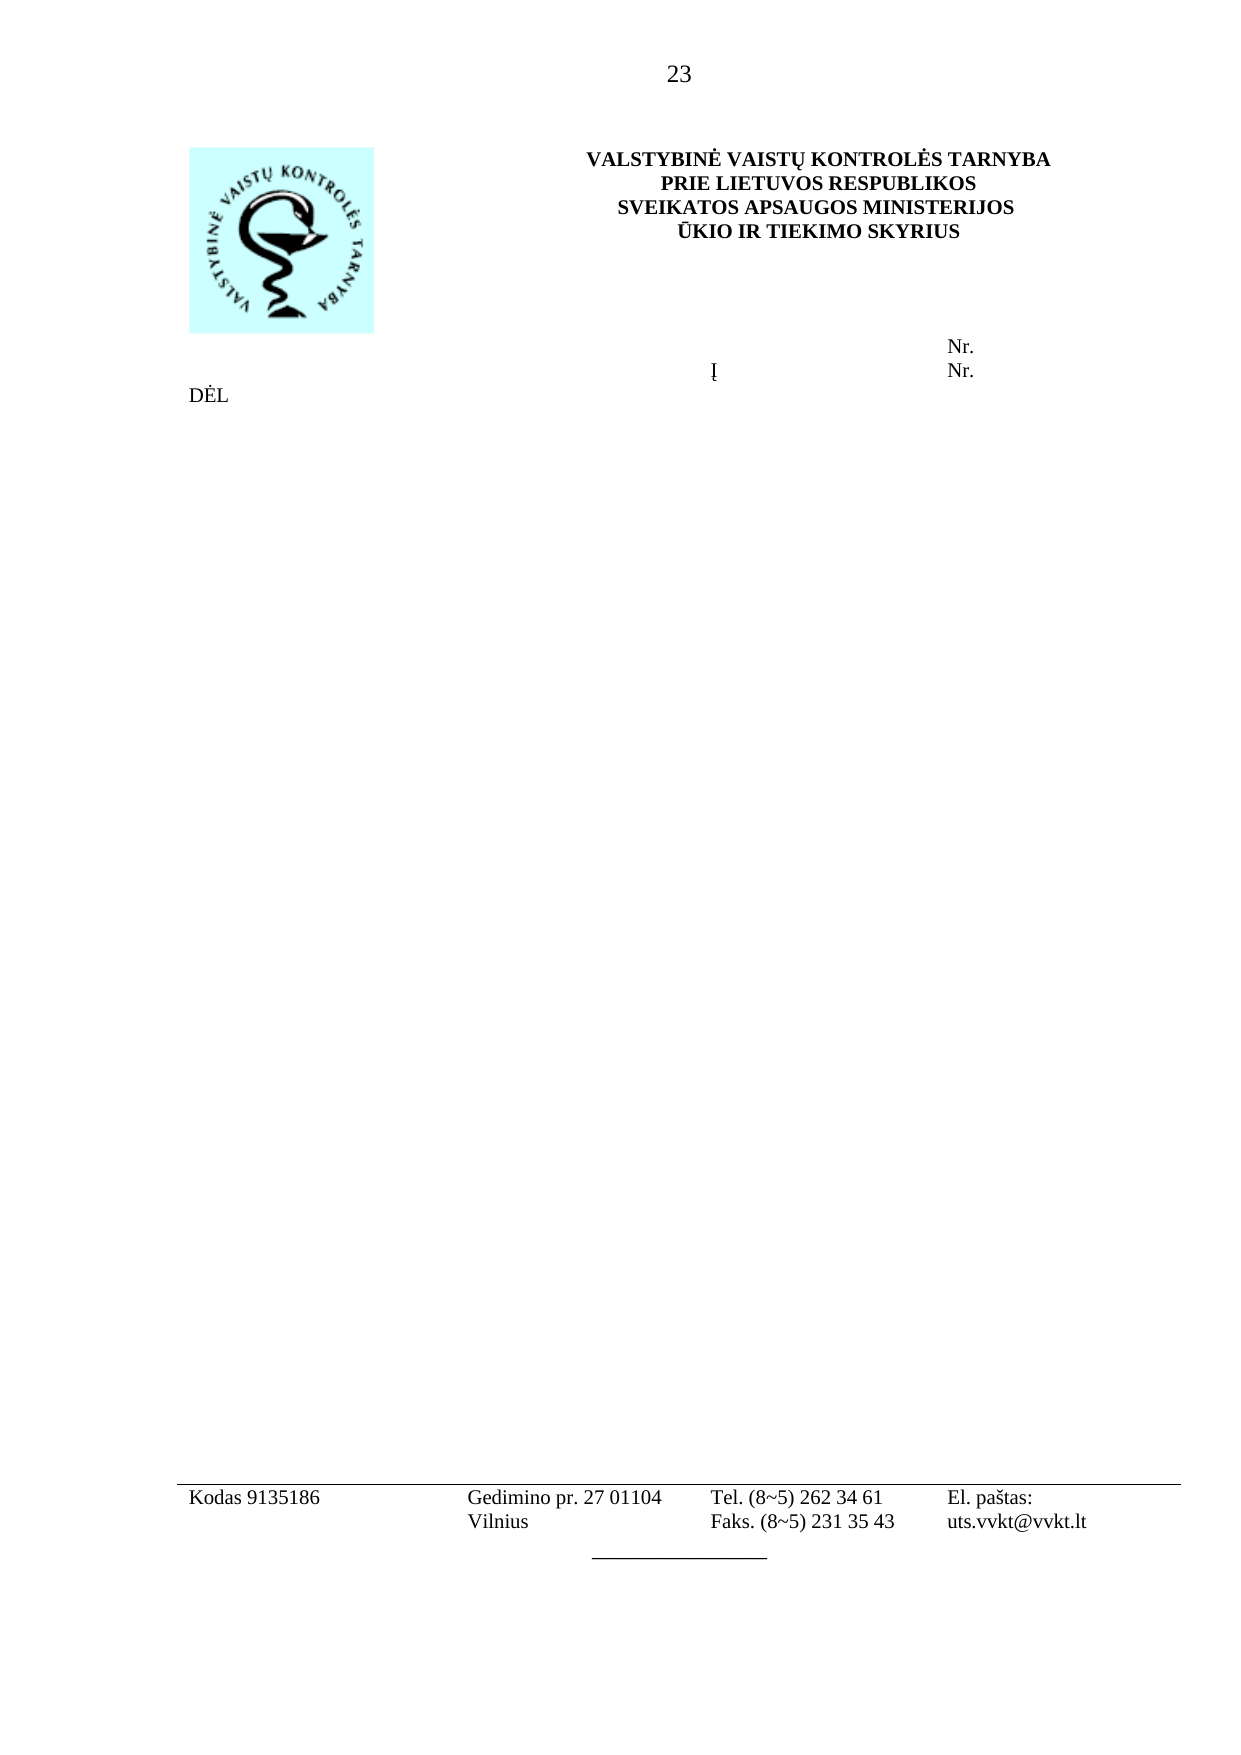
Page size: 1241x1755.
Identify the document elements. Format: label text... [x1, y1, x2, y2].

text ______________ [177, 1533, 1181, 1562]
table_cell Nr. [936, 359, 1181, 382]
table_cell [699, 383, 936, 1484]
table_cell [456, 383, 699, 1484]
table_cell [936, 383, 1181, 1484]
table_cell DĖL [177, 383, 456, 1484]
table_cell [456, 359, 699, 382]
table_cell Į [699, 359, 936, 382]
table_cell Tel. (8~5) 262 34 61 Faks. (8~5) 231 35 43 [699, 1485, 936, 1533]
table_cell El. paštas: uts.vvkt@vvkt.lt [936, 1485, 1181, 1533]
table_cell [177, 334, 456, 358]
table_cell Gedimino pr. 27 01104 Vilnius [456, 1485, 699, 1533]
table_header [375, 147, 456, 334]
table_header [177, 147, 188, 334]
table_cell Nr. [936, 334, 1181, 358]
table_cell Kodas 9135186 [177, 1485, 456, 1533]
table_cell [456, 334, 699, 358]
table_cell [177, 359, 456, 382]
table_cell [699, 334, 936, 358]
table_header VALSTYBINĖ VAISTŲ KONTROLĖS TARNYBA PRIE LIETUVOS RESPUBLIKOS SVEIKATOS APSAUGOS MINISTERIJOS ŪKIO IR TIEKIMO SKYRIUS [456, 147, 1181, 334]
